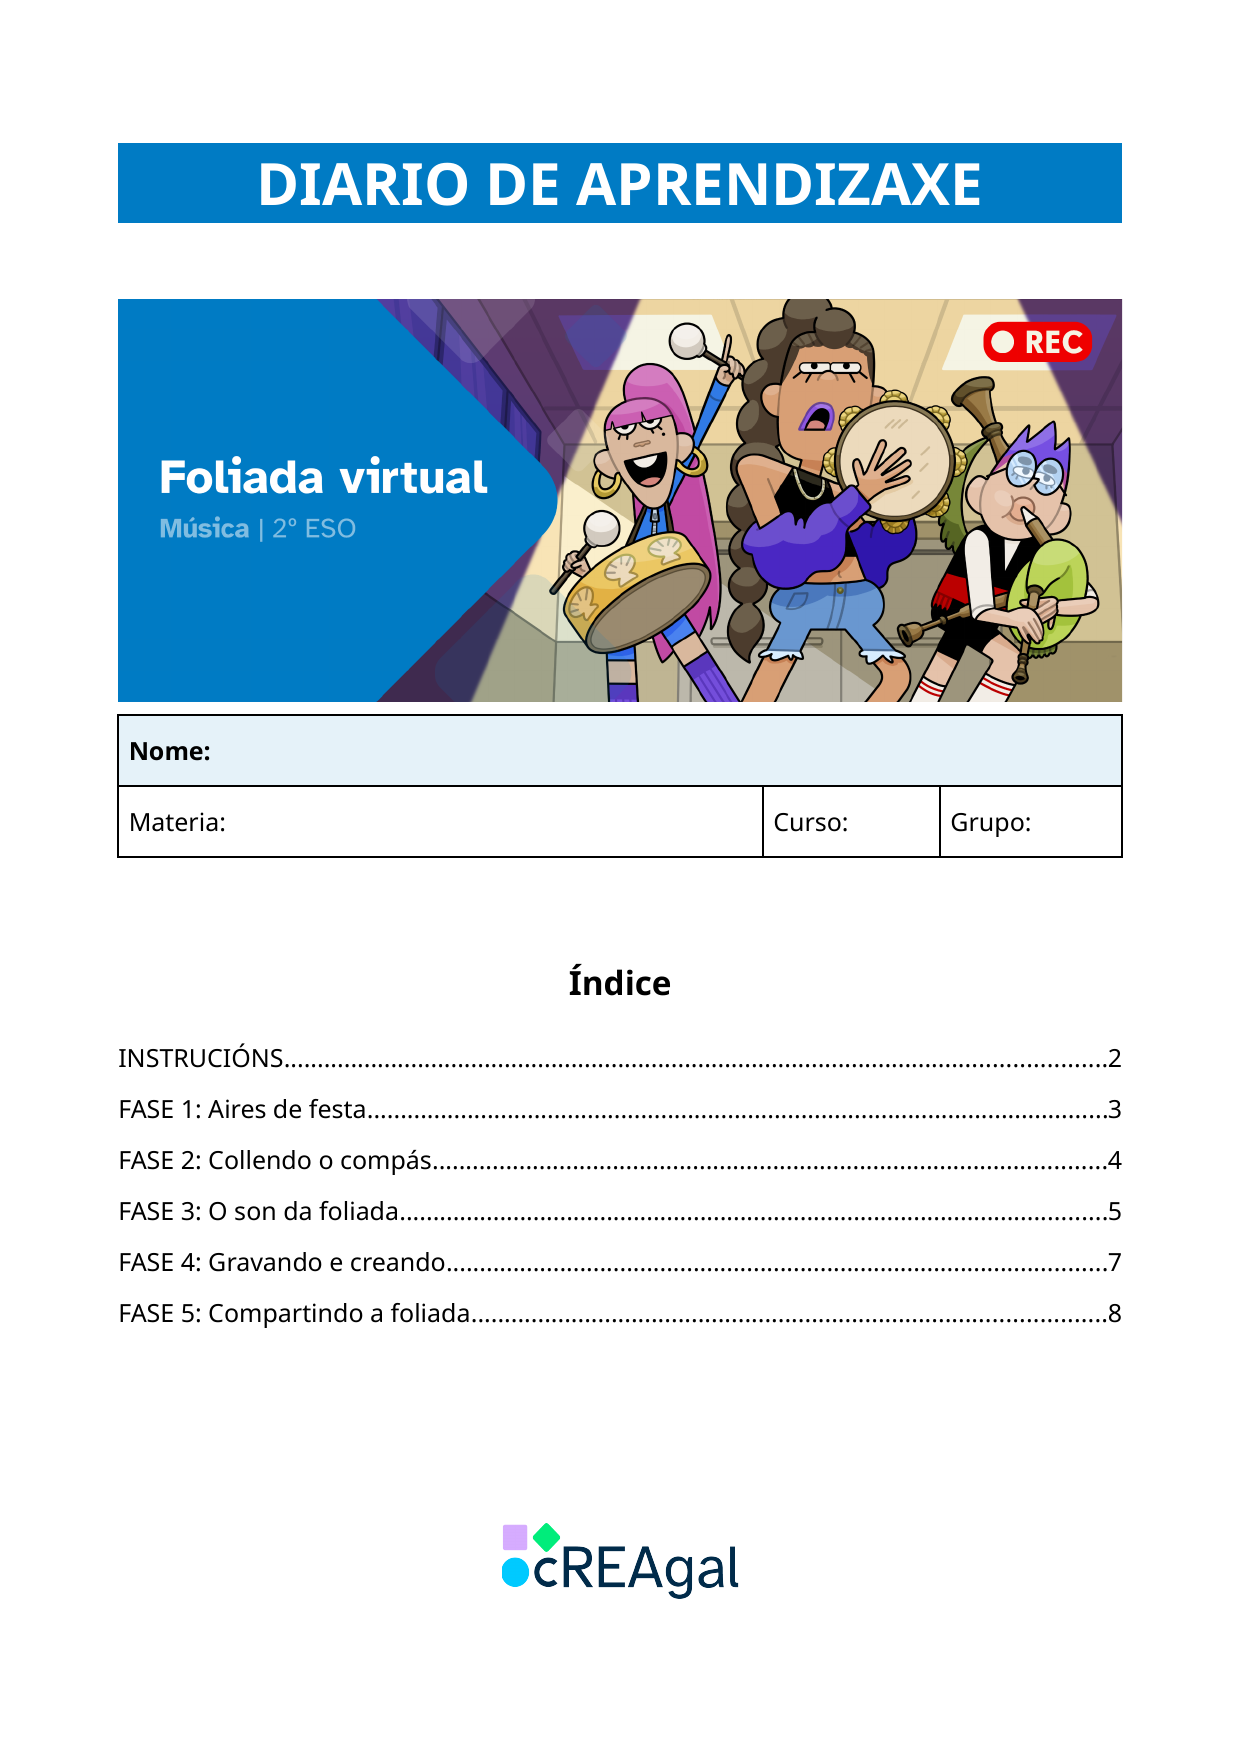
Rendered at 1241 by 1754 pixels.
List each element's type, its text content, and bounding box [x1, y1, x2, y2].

text FASE 1: Aires de festa 3 [118, 1091, 1122, 1125]
subtitle DIARIO DE APRENDIZAXE [118, 143, 1122, 223]
text INSTRUCIÓNS 2 [118, 1040, 1122, 1074]
table_header Nome: [119, 716, 1121, 785]
table_cell Materia: [119, 787, 762, 856]
text FASE 5: Compartindo a foliada 8 [118, 1296, 1122, 1329]
text FASE 3: O son da foliada 5 [118, 1193, 1122, 1227]
picture [118, 299, 1123, 702]
text FASE 4: Gravando e creando 7 [118, 1244, 1122, 1278]
table_cell Curso: [764, 787, 939, 856]
text FASE 2: Collendo o compás 4 [118, 1142, 1122, 1176]
picture [502, 1523, 739, 1599]
subtitle Índice [118, 960, 1122, 1005]
table_cell Grupo: [941, 787, 1121, 856]
